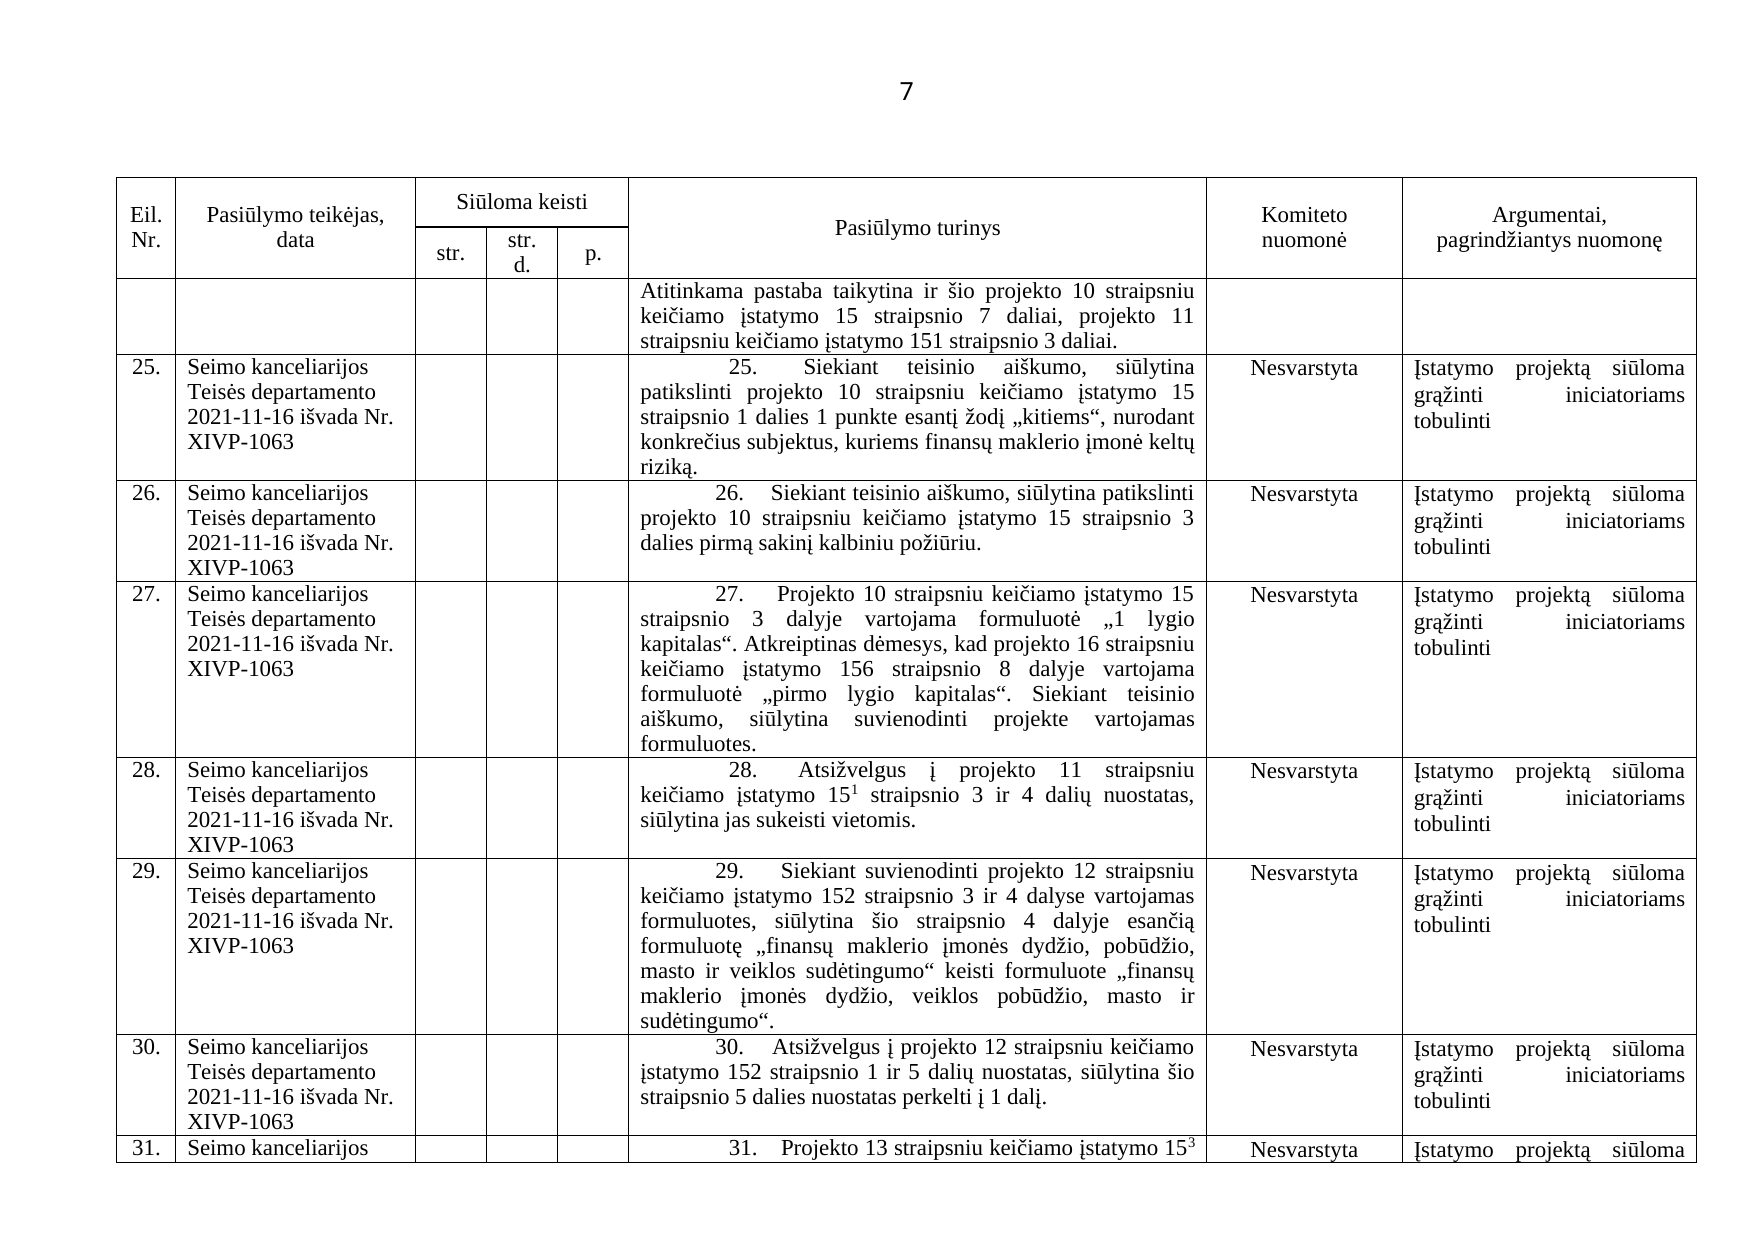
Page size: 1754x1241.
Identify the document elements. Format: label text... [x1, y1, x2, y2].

table_cell [416, 582, 486, 757]
table_cell 27. [117, 582, 175, 757]
table_cell 29. [117, 859, 175, 1034]
table_cell [558, 859, 628, 1034]
table_cell [487, 355, 557, 479]
table_cell [1207, 279, 1402, 353]
table_cell Nesvarstyta [1207, 1035, 1402, 1135]
table_cell 30. [117, 1035, 175, 1135]
table_cell Nesvarstyta [1207, 859, 1402, 1034]
table_cell Seimo kanceliarijos Teisės departamento 2021-11-16 išvada Nr. XIVP-1063 [176, 859, 415, 1034]
table_cell Seimo kanceliarijos [176, 1136, 415, 1162]
table_cell [558, 355, 628, 479]
table_cell 30. Atsižvelgus į projekto 12 straipsniu keičiamo įstatymo 152 straipsnio 1 ir 5 dalių nuostatas, siūlytina šio straipsnio 5 dalies nuostatas perkelti į 1 dalį. [629, 1035, 1206, 1135]
table_cell 29. Siekiant suvienodinti projekto 12 straipsniu keičiamo įstatymo 152 straipsnio 3 ir 4 dalyse vartojamas formuluotes, siūlytina šio straipsnio 4 dalyje esančią formuluotę „finansų maklerio įmonės dydžio, pobūdžio, masto ir veiklos sudėtingumo“ keisti formuluote „finansų maklerio įmonės dydžio, veiklos pobūdžio, masto ir sudėtingumo“. [629, 859, 1206, 1034]
table_cell Nesvarstyta [1207, 355, 1402, 479]
table_cell [487, 758, 557, 858]
table_cell [416, 279, 486, 353]
table_cell [558, 481, 628, 581]
table_cell [487, 1035, 557, 1135]
table_cell Įstatymo projektą siūloma grąžinti iniciatoriams tobulinti [1403, 481, 1696, 581]
table_cell Įstatymo projektą siūloma grąžinti iniciatoriams tobulinti [1403, 859, 1696, 1034]
table_cell [487, 582, 557, 757]
table_cell [487, 481, 557, 581]
table_cell [558, 1035, 628, 1135]
table_cell [558, 279, 628, 353]
table_cell 27. Projekto 10 straipsniu keičiamo įstatymo 15 straipsnio 3 dalyje vartojama formuluotė „1 lygio kapitalas“. Atkreiptinas dėmesys, kad projekto 16 straipsniu keičiamo įstatymo 156 straipsnio 8 dalyje vartojama formuluotė „pirmo lygio kapitalas“. Siekiant teisinio aiškumo, siūlytina suvienodinti projekte vartojamas formuluotes. [629, 582, 1206, 757]
table_cell [416, 355, 486, 479]
table_header Argumentai, pagrindžiantys nuomonę [1403, 178, 1696, 277]
table_cell 31. [117, 1136, 175, 1162]
table_cell [416, 1136, 486, 1162]
table_cell [487, 279, 557, 353]
table_cell str. [416, 228, 486, 277]
table_cell p. [558, 228, 628, 277]
table_cell Įstatymo projektą siūloma grąžinti iniciatoriams tobulinti [1403, 758, 1696, 858]
table_cell 25. [117, 355, 175, 479]
table_cell Seimo kanceliarijos Teisės departamento 2021-11-16 išvada Nr. XIVP-1063 [176, 758, 415, 858]
table_cell Seimo kanceliarijos Teisės departamento 2021-11-16 išvada Nr. XIVP-1063 [176, 582, 415, 757]
table_cell 31. Projekto 13 straipsniu keičiamo įstatymo 153 [629, 1136, 1206, 1162]
table_cell [558, 1136, 628, 1162]
table_cell 26. Siekiant teisinio aiškumo, siūlytina patikslinti projekto 10 straipsniu keičiamo įstatymo 15 straipsnio 3 dalies pirmą sakinį kalbiniu požiūriu. [629, 481, 1206, 581]
table_header Eil. Nr. [117, 178, 175, 277]
table_cell Atitinkama pastaba taikytina ir šio projekto 10 straipsniu keičiamo įstatymo 15 straipsnio 7 daliai, projekto 11 straipsniu keičiamo įstatymo 151 straipsnio 3 daliai. [629, 279, 1206, 353]
table_cell 28. [117, 758, 175, 858]
table_cell Seimo kanceliarijos Teisės departamento 2021-11-16 išvada Nr. XIVP-1063 [176, 481, 415, 581]
table_header Komiteto nuomonė [1207, 178, 1402, 277]
table_cell str. d. [487, 228, 557, 277]
table_cell [416, 481, 486, 581]
table_cell Įstatymo projektą siūloma grąžinti iniciatoriams tobulinti [1403, 582, 1696, 757]
table_cell [117, 279, 175, 353]
table_header Siūloma keisti [416, 178, 628, 226]
table_cell Seimo kanceliarijos Teisės departamento 2021-11-16 išvada Nr. XIVP-1063 [176, 1035, 415, 1135]
table_cell [487, 859, 557, 1034]
table_cell [1403, 279, 1696, 353]
table_cell [416, 859, 486, 1034]
table_cell 26. [117, 481, 175, 581]
table_cell Nesvarstyta [1207, 1136, 1402, 1162]
table_cell Įstatymo projektą siūloma [1403, 1136, 1696, 1162]
table_cell Įstatymo projektą siūloma grąžinti iniciatoriams tobulinti [1403, 1035, 1696, 1135]
table_header Pasiūlymo turinys [629, 178, 1206, 277]
table_cell [558, 758, 628, 858]
table_cell 28. Atsižvelgus į projekto 11 straipsniu keičiamo įstatymo 151 straipsnio 3 ir 4 dalių nuostatas, siūlytina jas sukeisti vietomis. [629, 758, 1206, 858]
table_cell Nesvarstyta [1207, 582, 1402, 757]
table_cell Seimo kanceliarijos Teisės departamento 2021-11-16 išvada Nr. XIVP-1063 [176, 355, 415, 479]
table_cell [416, 1035, 486, 1135]
table_cell Įstatymo projektą siūloma grąžinti iniciatoriams tobulinti [1403, 355, 1696, 479]
table_cell [416, 758, 486, 858]
table_cell [487, 1136, 557, 1162]
table_cell [176, 279, 415, 353]
table_header Pasiūlymo teikėjas, data [176, 178, 415, 277]
table_cell [558, 582, 628, 757]
table_cell Nesvarstyta [1207, 758, 1402, 858]
table_cell 25. Siekiant teisinio aiškumo, siūlytina patikslinti projekto 10 straipsniu keičiamo įstatymo 15 straipsnio 1 dalies 1 punkte esantį žodį „kitiems“, nurodant konkrečius subjektus, kuriems finansų maklerio įmonė keltų riziką. [629, 355, 1206, 479]
table_cell Nesvarstyta [1207, 481, 1402, 581]
